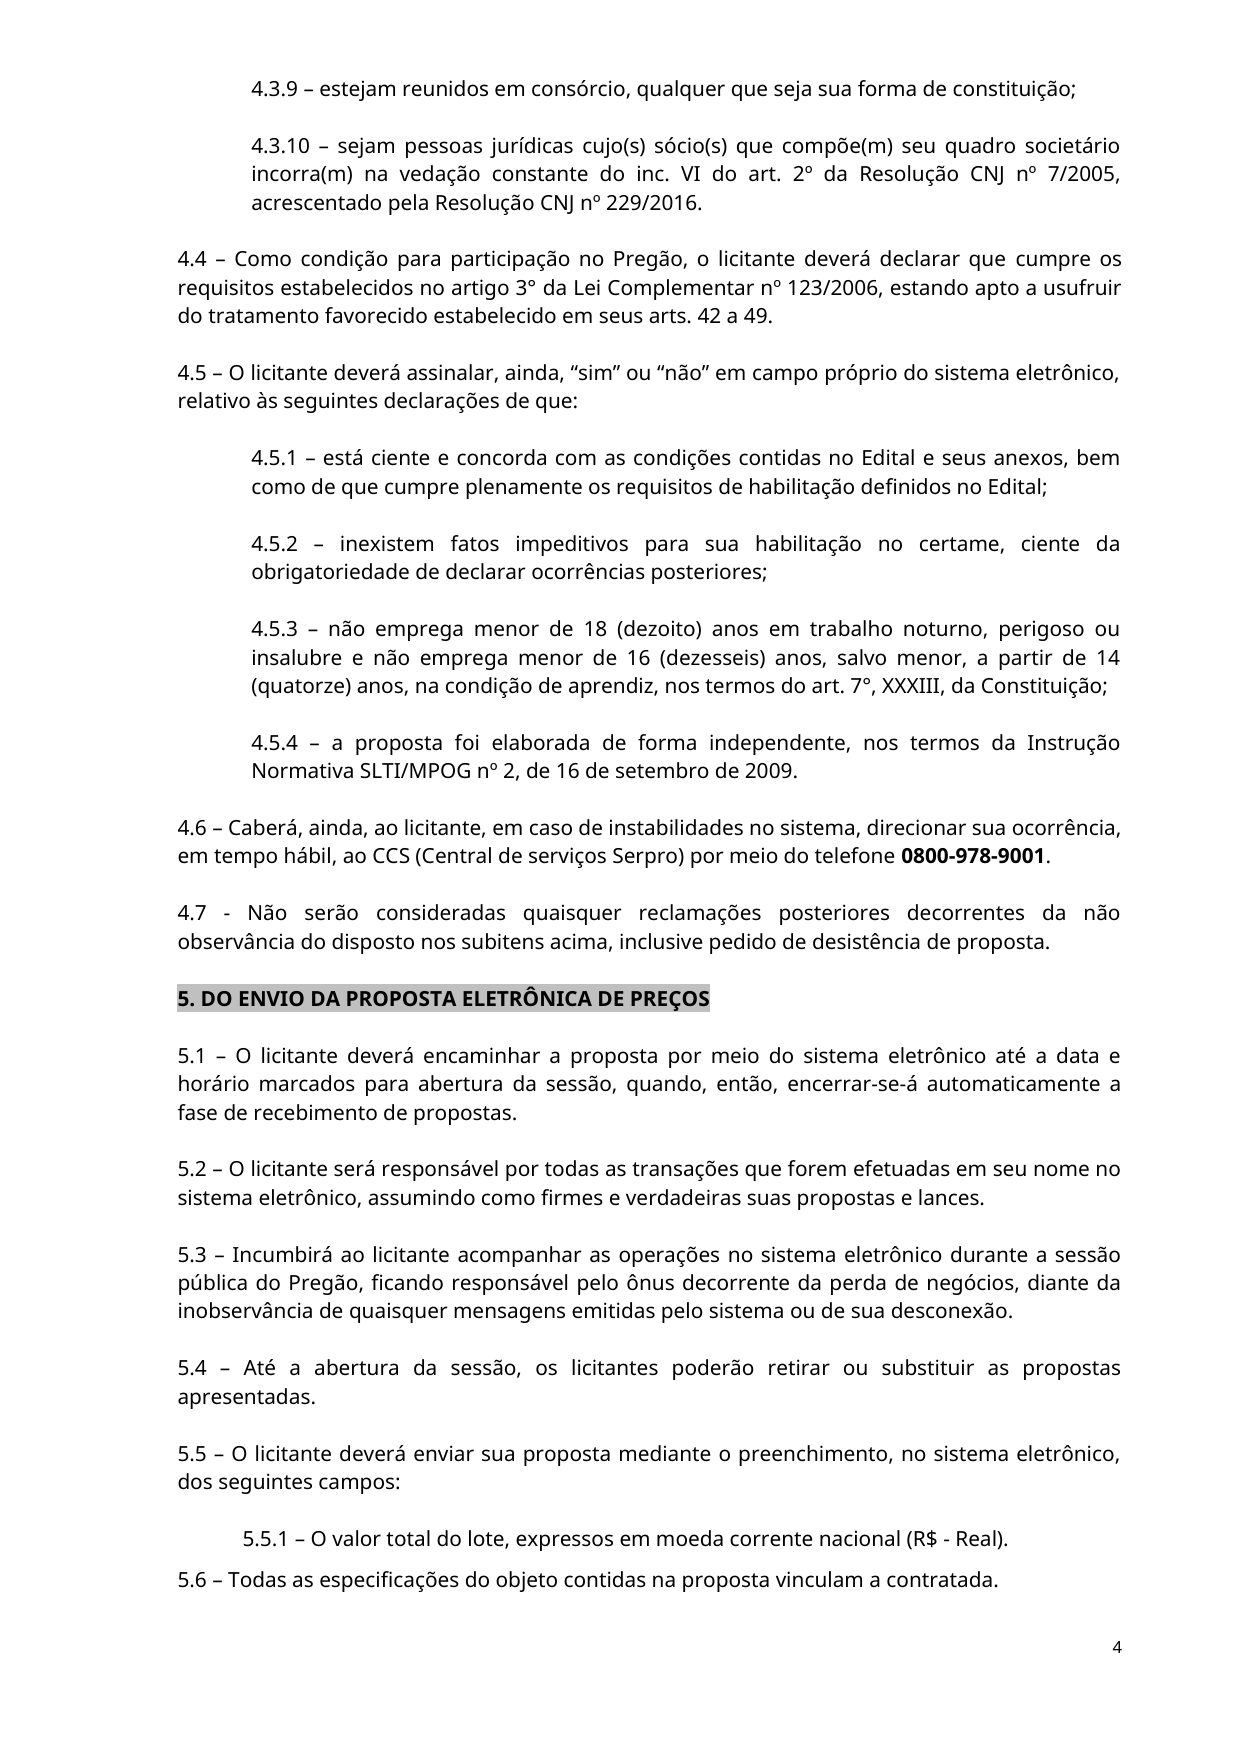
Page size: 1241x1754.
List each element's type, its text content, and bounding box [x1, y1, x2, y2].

text 4.4 – Como condição para participação no Pregão, o licitante deverá declarar que cumpre os requisitos estabelecidos no artigo 3° da Lei Complementar nº 123/2006, estando apto a usufruir do tratamento favorecido estabelecido em seus arts. 42 a 49. [177, 244, 1122, 330]
text 4.3.10 – sejam pessoas jurídicas cujo(s) sócio(s) que compõe(m) seu quadro societário incorra(m) na vedação constante do inc. VI do art. 2º da Resolução CNJ nº 7/2005, acrescentado pela Resolução CNJ nº 229/2016. [251, 131, 1122, 216]
text 4.5.4 – a proposta foi elaborada de forma independente, nos termos da Instrução Normativa SLTI/MPOG nº 2, de 16 de setembro de 2009. [251, 728, 1122, 785]
text 5.1 – O licitante deverá encaminhar a proposta por meio do sistema eletrônico até a data e horário marcados para abertura da sessão, quando, então, encerrar-se-á automaticamente a fase de recebimento de propostas. [177, 1041, 1122, 1126]
text 5.5.1 – O valor total do lote, expressos em moeda corrente nacional (R$ - Real). [242, 1524, 1123, 1553]
text 4.5.1 – está ciente e concorda com as condições contidas no Edital e seus anexos, bem como de que cumpre plenamente os requisitos de habilitação definidos no Edital; [251, 443, 1122, 500]
text 4.5 – O licitante deverá assinalar, ainda, “sim” ou “não” em campo próprio do sistema eletrônico, relativo às seguintes declarações de que: [177, 358, 1122, 415]
text 4.3.9 – estejam reunidos em consórcio, qualquer que seja sua forma de constituição; [251, 74, 1122, 102]
text 5.3 – Incumbirá ao licitante acompanhar as operações no sistema eletrônico durante a sessão pública do Pregão, ficando responsável pelo ônus decorrente da perda de negócios, diante da inobservância de quaisquer mensagens emitidas pelo sistema ou de sua desconexão. [177, 1240, 1122, 1325]
text 5.6 – Todas as especificações do objeto contidas na proposta vinculam a contratada. [177, 1565, 1122, 1593]
text 4.7 - Não serão consideradas quaisquer reclamações posteriores decorrentes da não observância do disposto nos subitens acima, inclusive pedido de desistência de proposta. [177, 898, 1122, 955]
text 4.6 – Caberá, ainda, ao licitante, em caso de instabilidades no sistema, direcionar sua ocorrência, em tempo hábil, ao CCS (Central de serviços Serpro) por meio do telefone 0800-978-9001. [177, 813, 1122, 870]
text 5.5 – O licitante deverá enviar sua proposta mediante o preenchimento, no sistema eletrônico, dos seguintes campos: [177, 1439, 1122, 1496]
text 5. DO ENVIO DA PROPOSTA ELETRÔNICA DE PREÇOS [177, 984, 1122, 1012]
text 4.5.3 – não emprega menor de 18 (dezoito) anos em trabalho noturno, perigoso ou insalubre e não emprega menor de 16 (dezesseis) anos, salvo menor, a partir de 14 (quatorze) anos, na condição de aprendiz, nos termos do art. 7°, XXXIII, da Constituição; [251, 614, 1122, 699]
text 5.2 – O licitante será responsável por todas as transações que forem efetuadas em seu nome no sistema eletrônico, assumindo como firmes e verdadeiras suas propostas e lances. [177, 1154, 1122, 1211]
text 4.5.2 – inexistem fatos impeditivos para sua habilitação no certame, ciente da obrigatoriedade de declarar ocorrências posteriores; [251, 529, 1122, 586]
text 5.4 – Até a abertura da sessão, os licitantes poderão retirar ou substituir as propostas apresentadas. [177, 1353, 1122, 1410]
